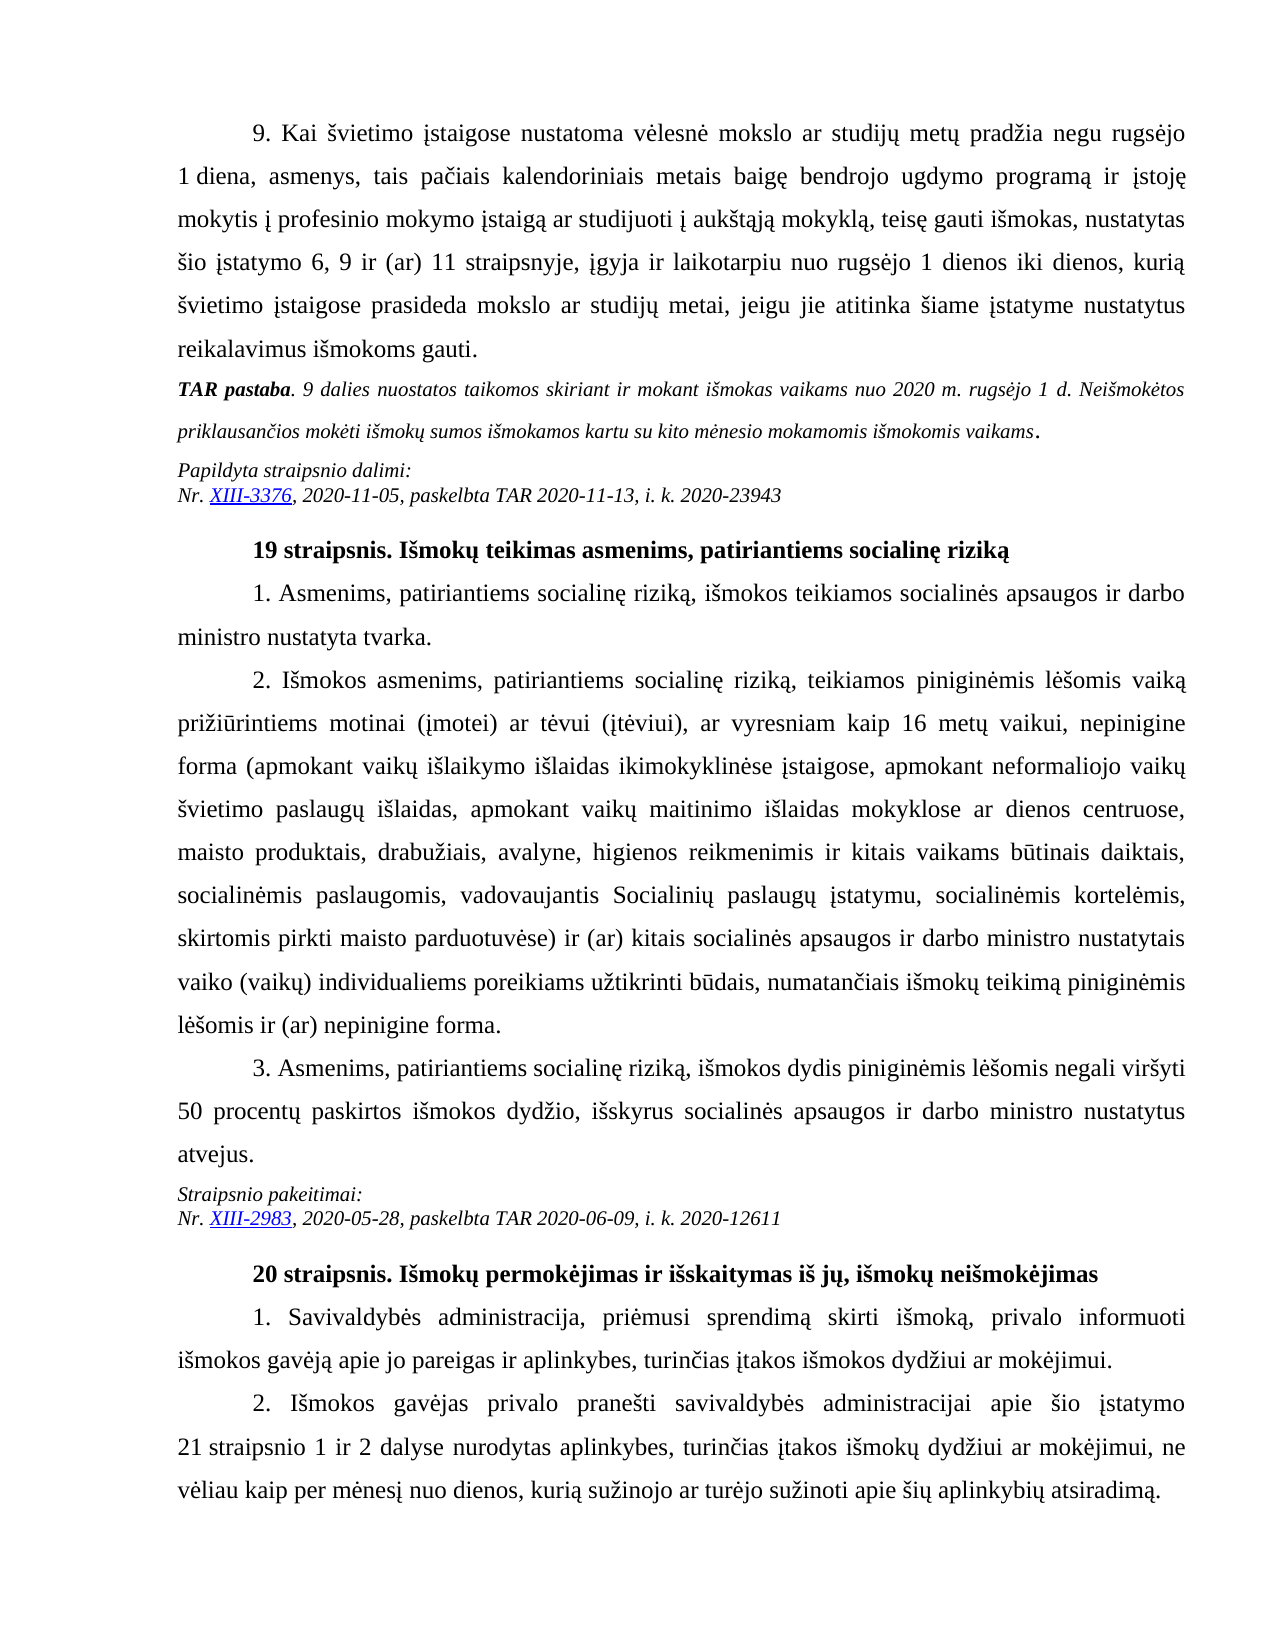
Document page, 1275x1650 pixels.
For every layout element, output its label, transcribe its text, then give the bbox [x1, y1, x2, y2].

text 1. Asmenims, patiriantiems socialinę riziką, išmokos teikiamos socialinės apsaugos ir darbo ministro nustatyta tvarka. [177, 578, 1186, 650]
text Straipsnio pakeitimai: [177, 1182, 1186, 1206]
text TAR pastaba. 9 dalies nuostatos taikomos skiriant ir mokant išmokas vaikams nuo 2020 m. rugsėjo 1 d. Neišmokėtos priklausančios mokėti išmokų sumos išmokamos kartu su kito mėnesio mokamomis išmokomis vaikams. [177, 377, 1186, 444]
text 2. Išmokos gavėjas privalo pranešti savivaldybės administracijai apie šio įstatymo 21 straipsnio 1 ir 2 dalyse nurodytas aplinkybes, turinčias įtakos išmokų dydžiui ar mokėjimui, ne vėliau kaip per mėnesį nuo dienos, kurią sužinojo ar turėjo sužinoti apie šių aplinkybių atsiradimą. [177, 1388, 1186, 1503]
text 1. Savivaldybės administracija, priėmusi sprendimą skirti išmoką, privalo informuoti išmokos gavėją apie jo pareigas ir aplinkybes, turinčias įtakos išmokos dydžiui ar mokėjimui. [177, 1302, 1186, 1374]
text Nr. XIII-3376, 2020-11-05, paskelbta TAR 2020-11-13, i. k. 2020-23943 [177, 482, 1186, 507]
text 19 straipsnis. Išmokų teikimas asmenims, patiriantiems socialinę riziką [177, 535, 1186, 564]
text 20 straipsnis. Išmokų permokėjimas ir išskaitymas iš jų, išmokų neišmokėjimas [177, 1259, 1186, 1288]
text 3. Asmenims, patiriantiems socialinę riziką, išmokos dydis piniginėmis lėšomis negali viršyti 50 procentų paskirtos išmokos dydžio, išskyrus socialinės apsaugos ir darbo ministro nustatytus atvejus. [177, 1053, 1186, 1168]
text 2. Išmokos asmenims, patiriantiems socialinę riziką, teikiamos piniginėmis lėšomis vaiką prižiūrintiems motinai (įmotei) ar tėvui (įtėviui), ar vyresniam kaip 16 metų vaikui, nepinigine forma (apmokant vaikų išlaikymo išlaidas ikimokyklinėse įstaigose, apmokant neformaliojo vaikų švietimo paslaugų išlaidas, apmokant vaikų maitinimo išlaidas mokyklose ar dienos centruose, maisto produktais, drabužiais, avalyne, higienos reikmenimis ir kitais vaikams būtinais daiktais, socialinėmis paslaugomis, vadovaujantis Socialinių paslaugų įstatymu, socialinėmis kortelėmis, skirtomis pirkti maisto parduotuvėse) ir (ar) kitais socialinės apsaugos ir darbo ministro nustatytais vaiko (vaikų) individualiems poreikiams užtikrinti būdais, numatančiais išmokų teikimą piniginėmis lėšomis ir (ar) nepinigine forma. [177, 665, 1186, 1038]
text Papildyta straipsnio dalimi: [177, 458, 1186, 482]
text 9. Kai švietimo įstaigose nustatoma vėlesnė mokslo ar studijų metų pradžia negu rugsėjo 1 diena, asmenys, tais pačiais kalendoriniais metais baigę bendrojo ugdymo programą ir įstoję mokytis į profesinio mokymo įstaigą ar studijuoti į aukštąją mokyklą, teisę gauti išmokas, nustatytas šio įstatymo 6, 9 ir (ar) 11 straipsnyje, įgyja ir laikotarpiu nuo rugsėjo 1 dienos iki dienos, kurią švietimo įstaigose prasideda mokslo ar studijų metai, jeigu jie atitinka šiame įstatyme nustatytus reikalavimus išmokoms gauti. [177, 118, 1186, 362]
text Nr. XIII-2983, 2020-05-28, paskelbta TAR 2020-06-09, i. k. 2020-12611 [177, 1206, 1186, 1230]
